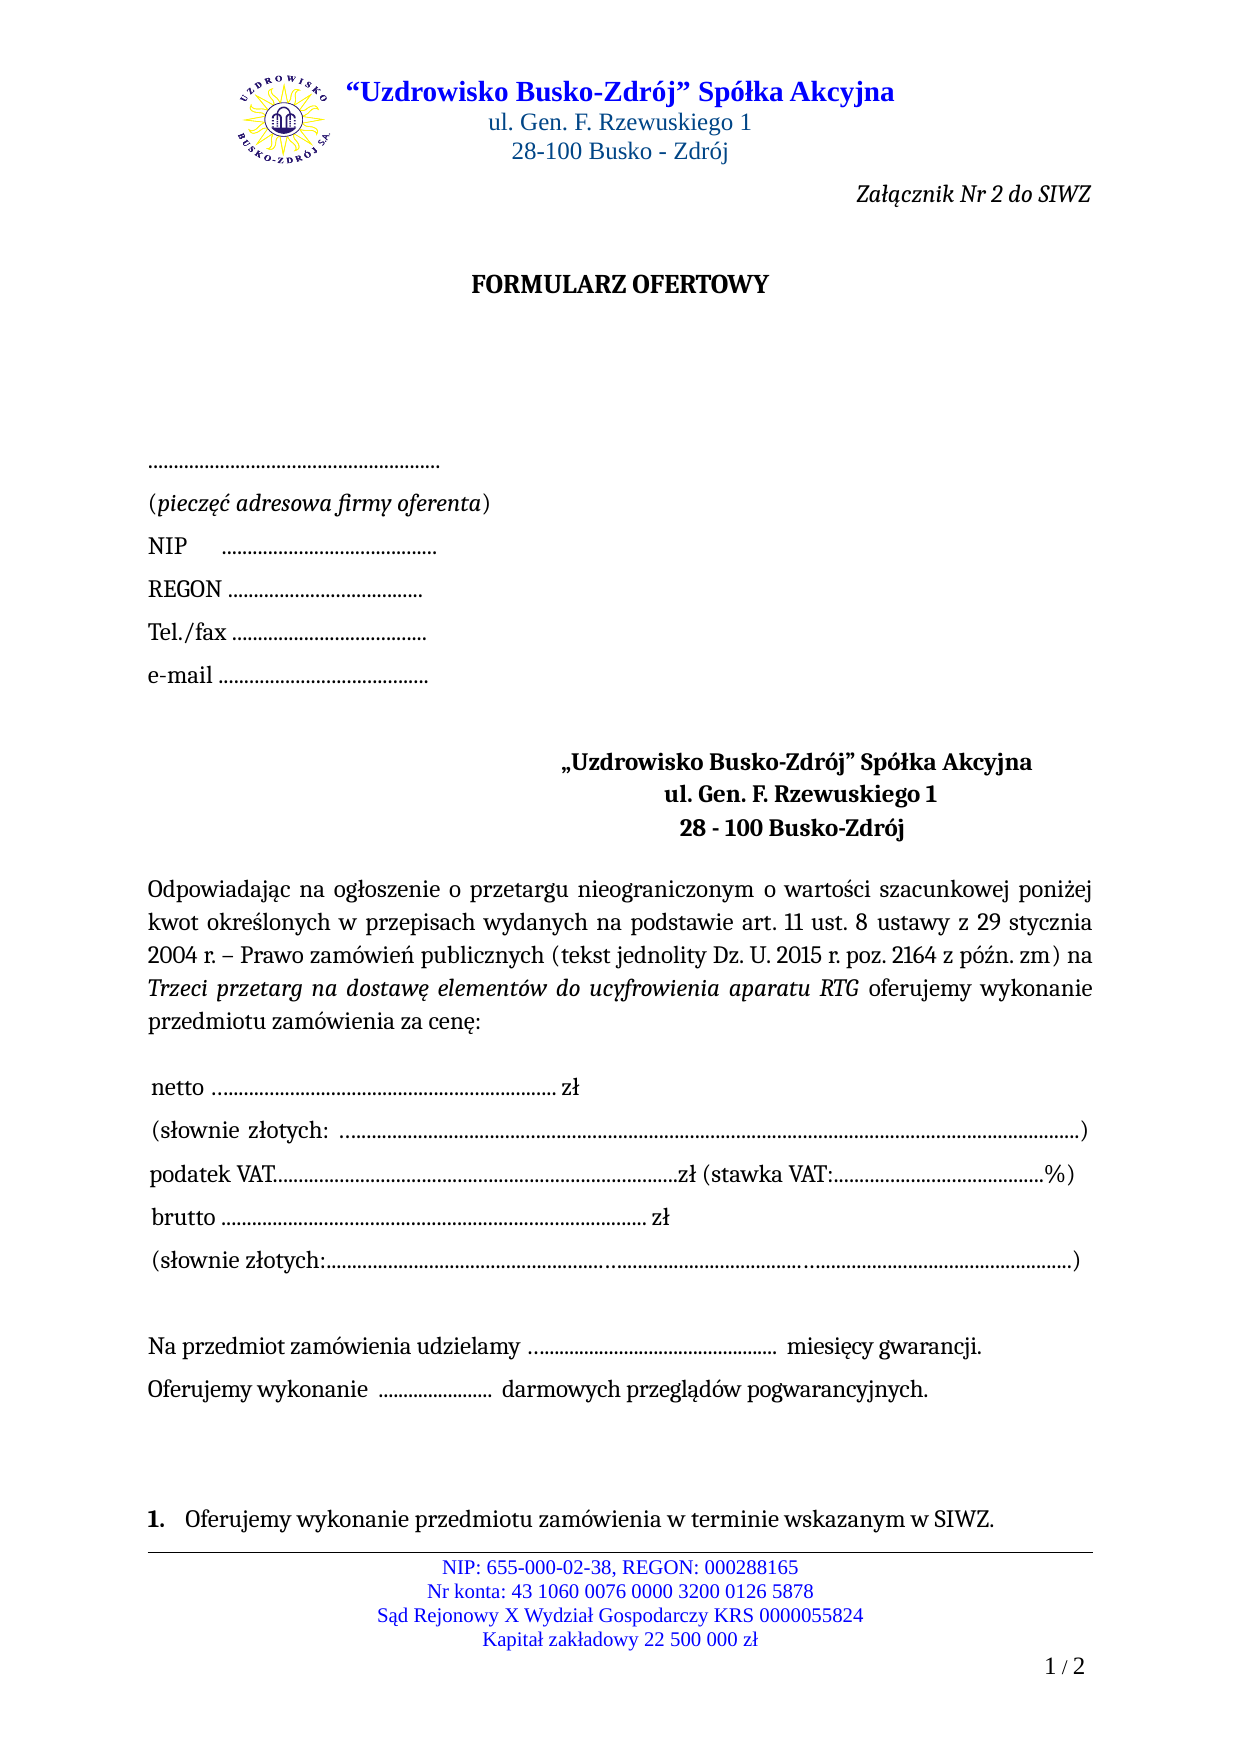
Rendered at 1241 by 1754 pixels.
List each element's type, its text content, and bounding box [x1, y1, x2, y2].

text (słownie złotych: ….............................................................................................................................................) podatek VAT...............................................................................zł (stawka VAT:.........................................%) [149, 1116, 1093, 1188]
text netto …................................................................ zł [149, 1073, 1093, 1102]
text Tel./fax ...................................... [148, 618, 1093, 647]
text ......................................................... [148, 446, 1093, 474]
text e-mail ......................................... [148, 661, 1093, 690]
text (pieczęć adresowa firmy oferenta) [148, 489, 1093, 517]
text Oferujemy wykonanie ....................... darmowych przeglądów pogwarancyjnych. [148, 1375, 1093, 1404]
list Oferujemy wykonanie przedmiotu zamówienia w terminie wskazanym w SIWZ. [148, 1504, 1093, 1533]
text NIP .......................................... [148, 532, 1093, 561]
text FORMULARZ OFERTOWY [148, 269, 1093, 301]
text brutto ................................................................................... zł [149, 1203, 1093, 1231]
text REGON ...................................... [148, 575, 1093, 604]
text Na przedmiot zamówienia udzielamy …............................................... miesięcy gwarancji. [148, 1332, 1093, 1361]
text (słownie złotych:......................................................…...................................….................................................) [149, 1246, 1093, 1274]
text Odpowiadając na ogłoszenie o przetargu nieograniczonym o wartości szacunkowej poniżej kwot określonych w przepisach wydanych na podstawie art. 11 ust. 8 ustawy z 29 stycznia 2004 r. – Prawo zamówień publicznych (tekst jednolity Dz. U. 2015 r. poz. 2164 z późn. zm) na Trzeci przetarg na dostawę elementów do ucyfrowienia aparatu RTG oferujemy wykonanie przedmiotu zamówienia za cenę: [148, 875, 1093, 1036]
text ul. Gen. F. Rzewuskiego 1 [635, 780, 1093, 809]
text „Uzdrowisko Busko-Zdrój” Spółka Akcyjna [561, 747, 1093, 776]
text 28 - 100 Busko-Zdrój [679, 813, 1093, 842]
text Załącznik Nr 2 do SIWZ [148, 180, 1093, 208]
